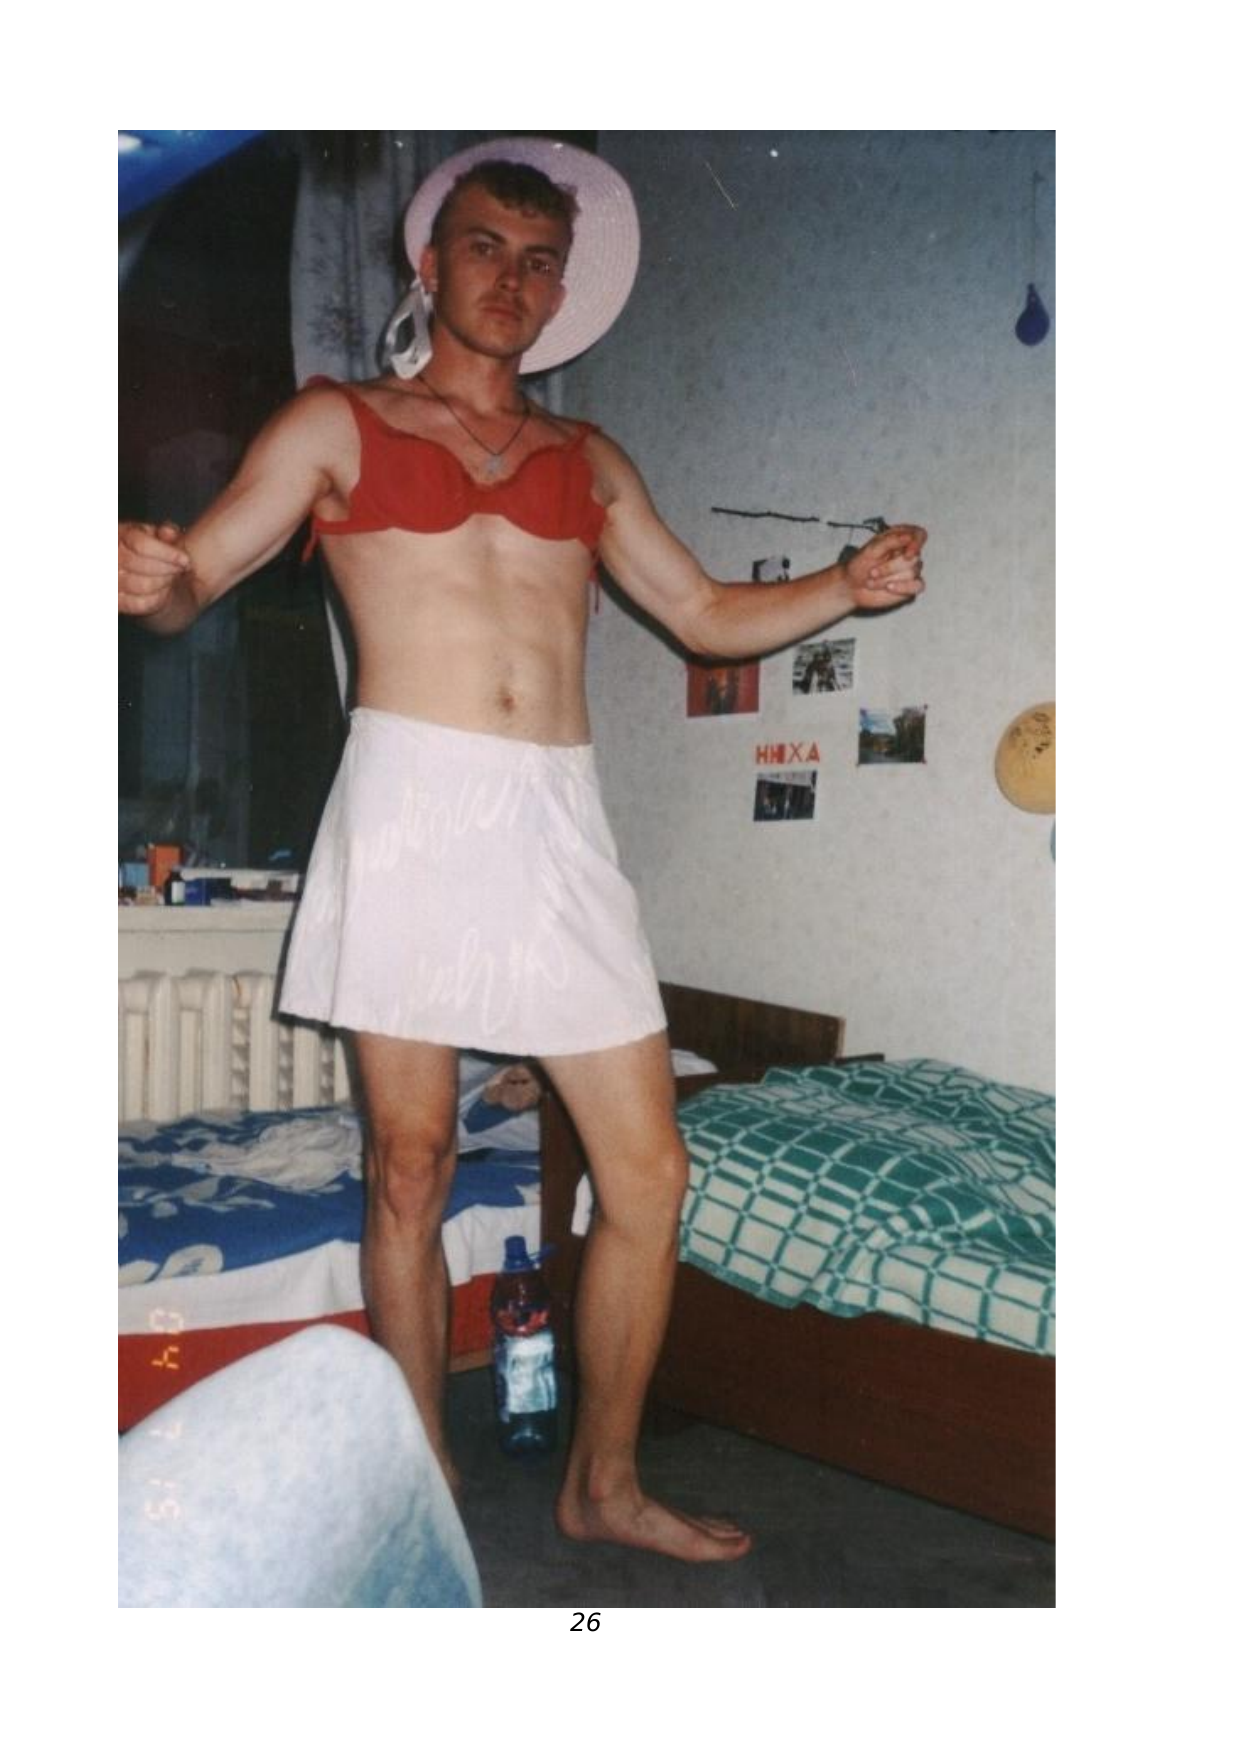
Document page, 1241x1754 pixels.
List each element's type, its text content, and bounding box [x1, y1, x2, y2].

text 26 [118, 1608, 1056, 1636]
picture [118, 130, 1056, 1608]
